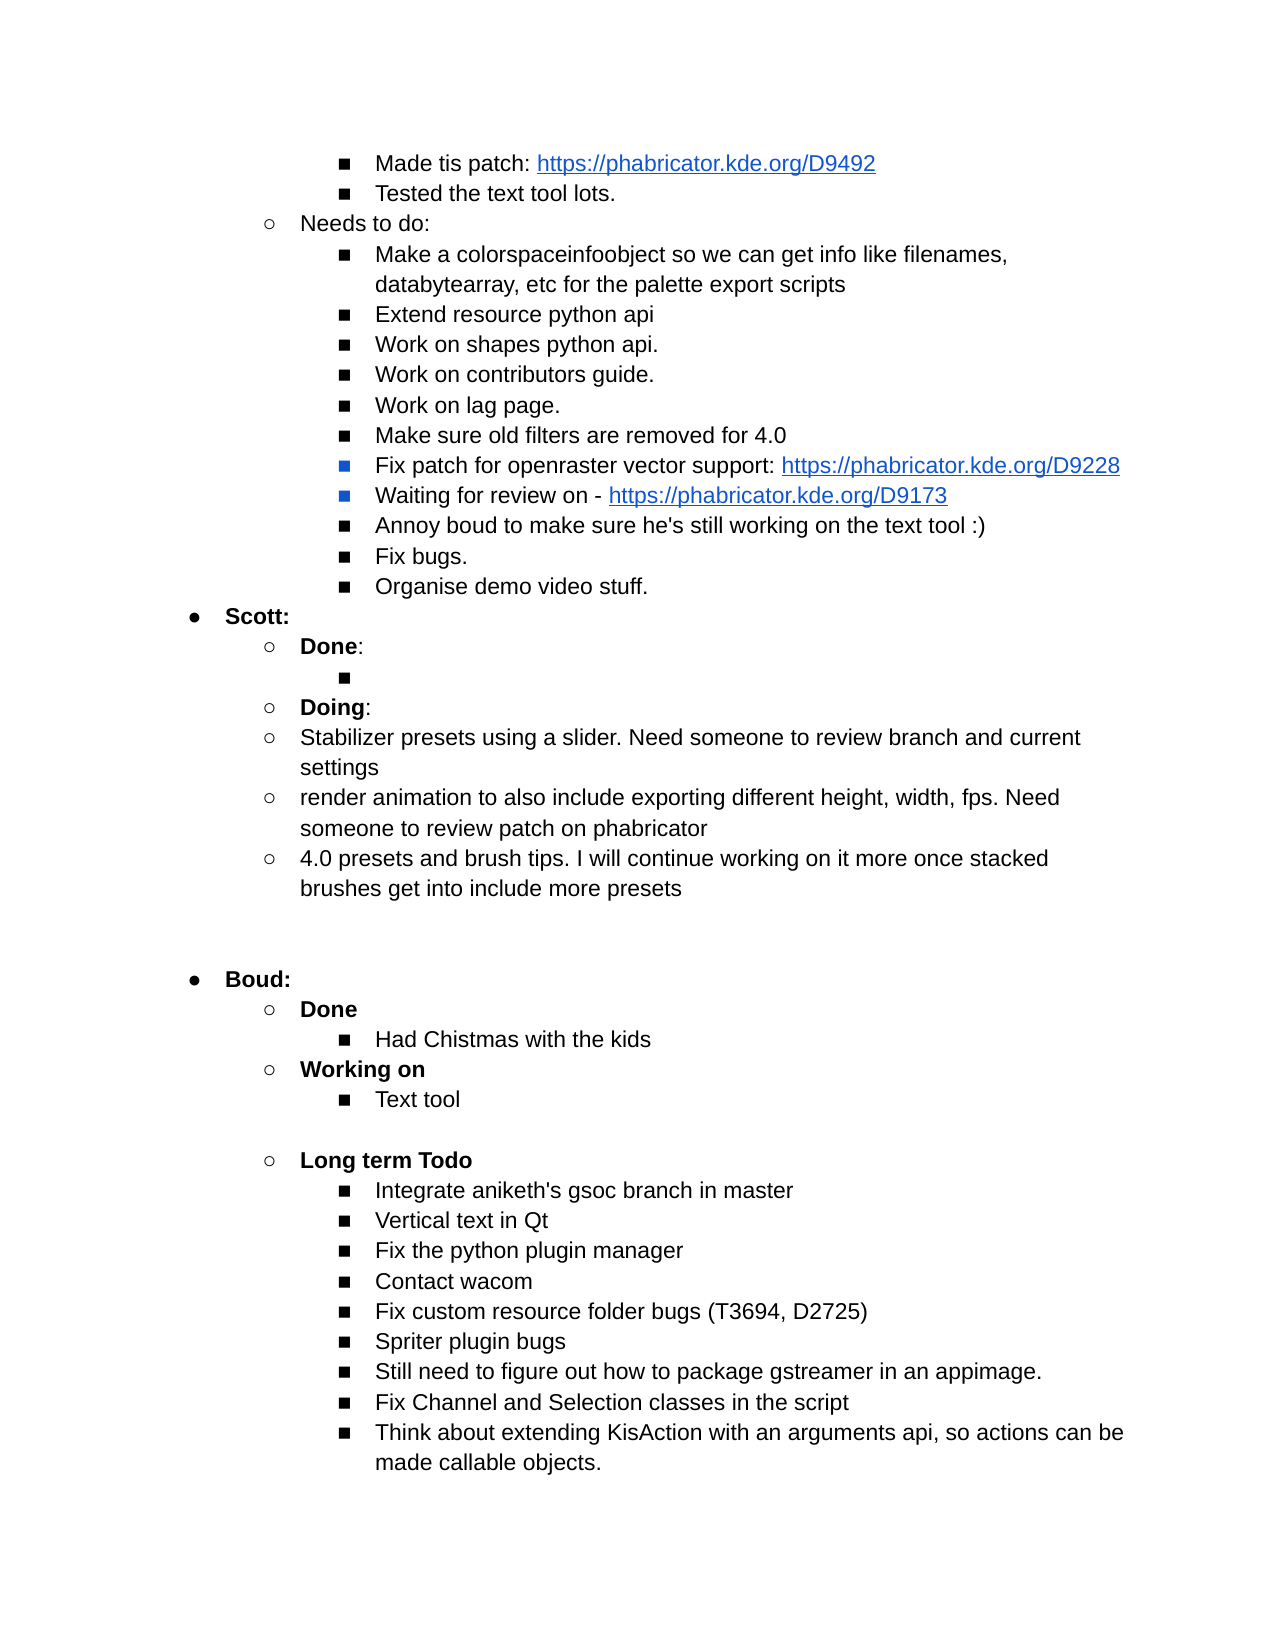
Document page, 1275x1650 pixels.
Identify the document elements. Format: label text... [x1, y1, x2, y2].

list Fix custom resource folder bugs (T3694, D2725) [337, 1298, 1125, 1324]
list Extend resource python api [337, 301, 1125, 327]
list Work on shapes python api. [337, 331, 1125, 358]
list Text tool [337, 1086, 1125, 1113]
list Done [262, 996, 1125, 1022]
list Needs to do: [262, 210, 1125, 237]
list Working on [262, 1056, 1125, 1083]
list Integrate aniketh's gsoc branch in master [337, 1177, 1125, 1203]
list Fix bugs. [337, 543, 1125, 569]
list Still need to figure out how to package gstreamer in an appimage. [337, 1358, 1125, 1385]
list Make sure old filters are removed for 4.0 [337, 422, 1125, 448]
list Long term Todo [262, 1147, 1125, 1173]
list Work on lag page. [337, 392, 1125, 418]
list Fix the python plugin manager [337, 1237, 1125, 1264]
list Boud: [187, 966, 1125, 992]
list Scott: [187, 603, 1125, 629]
list Work on contributors guide. [337, 361, 1125, 388]
list Tested the text tool lots. [337, 180, 1125, 207]
list Done: [262, 633, 1125, 660]
list render animation to also include exporting different height, width, fps. Need someone to review patch on phabricator [262, 784, 1125, 841]
list Make a colorspaceinfoobject so we can get info like filenames, databytearray, etc for the palette export scripts [337, 241, 1125, 297]
list Vertical text in Qt [337, 1207, 1125, 1234]
list Spriter plugin bugs [337, 1328, 1125, 1354]
list Annoy boud to make sure he's still working on the text tool :) [337, 512, 1125, 539]
list Fix Channel and Selection classes in the script [337, 1388, 1125, 1415]
list Organise demo video stuff. [337, 573, 1125, 599]
list Think about extending KisAction with an arguments api, so actions can be made callable objects. [337, 1419, 1125, 1475]
list Had Chistmas with the kids [337, 1026, 1125, 1052]
list Doing: [262, 694, 1125, 720]
list Waiting for review on - https://phabricator.kde.org/D9173 [337, 482, 1125, 509]
list 4.0 presets and brush tips. I will continue working on it more once stacked brushes get into include more presets [262, 845, 1125, 901]
list Fix patch for openraster vector support: https://phabricator.kde.org/D9228 [337, 452, 1125, 478]
list Made tis patch: https://phabricator.kde.org/D9492 [337, 150, 1125, 176]
list Stabilizer presets using a slider. Need someone to review branch and current settings [262, 724, 1125, 781]
list Contact wacom [337, 1268, 1125, 1294]
